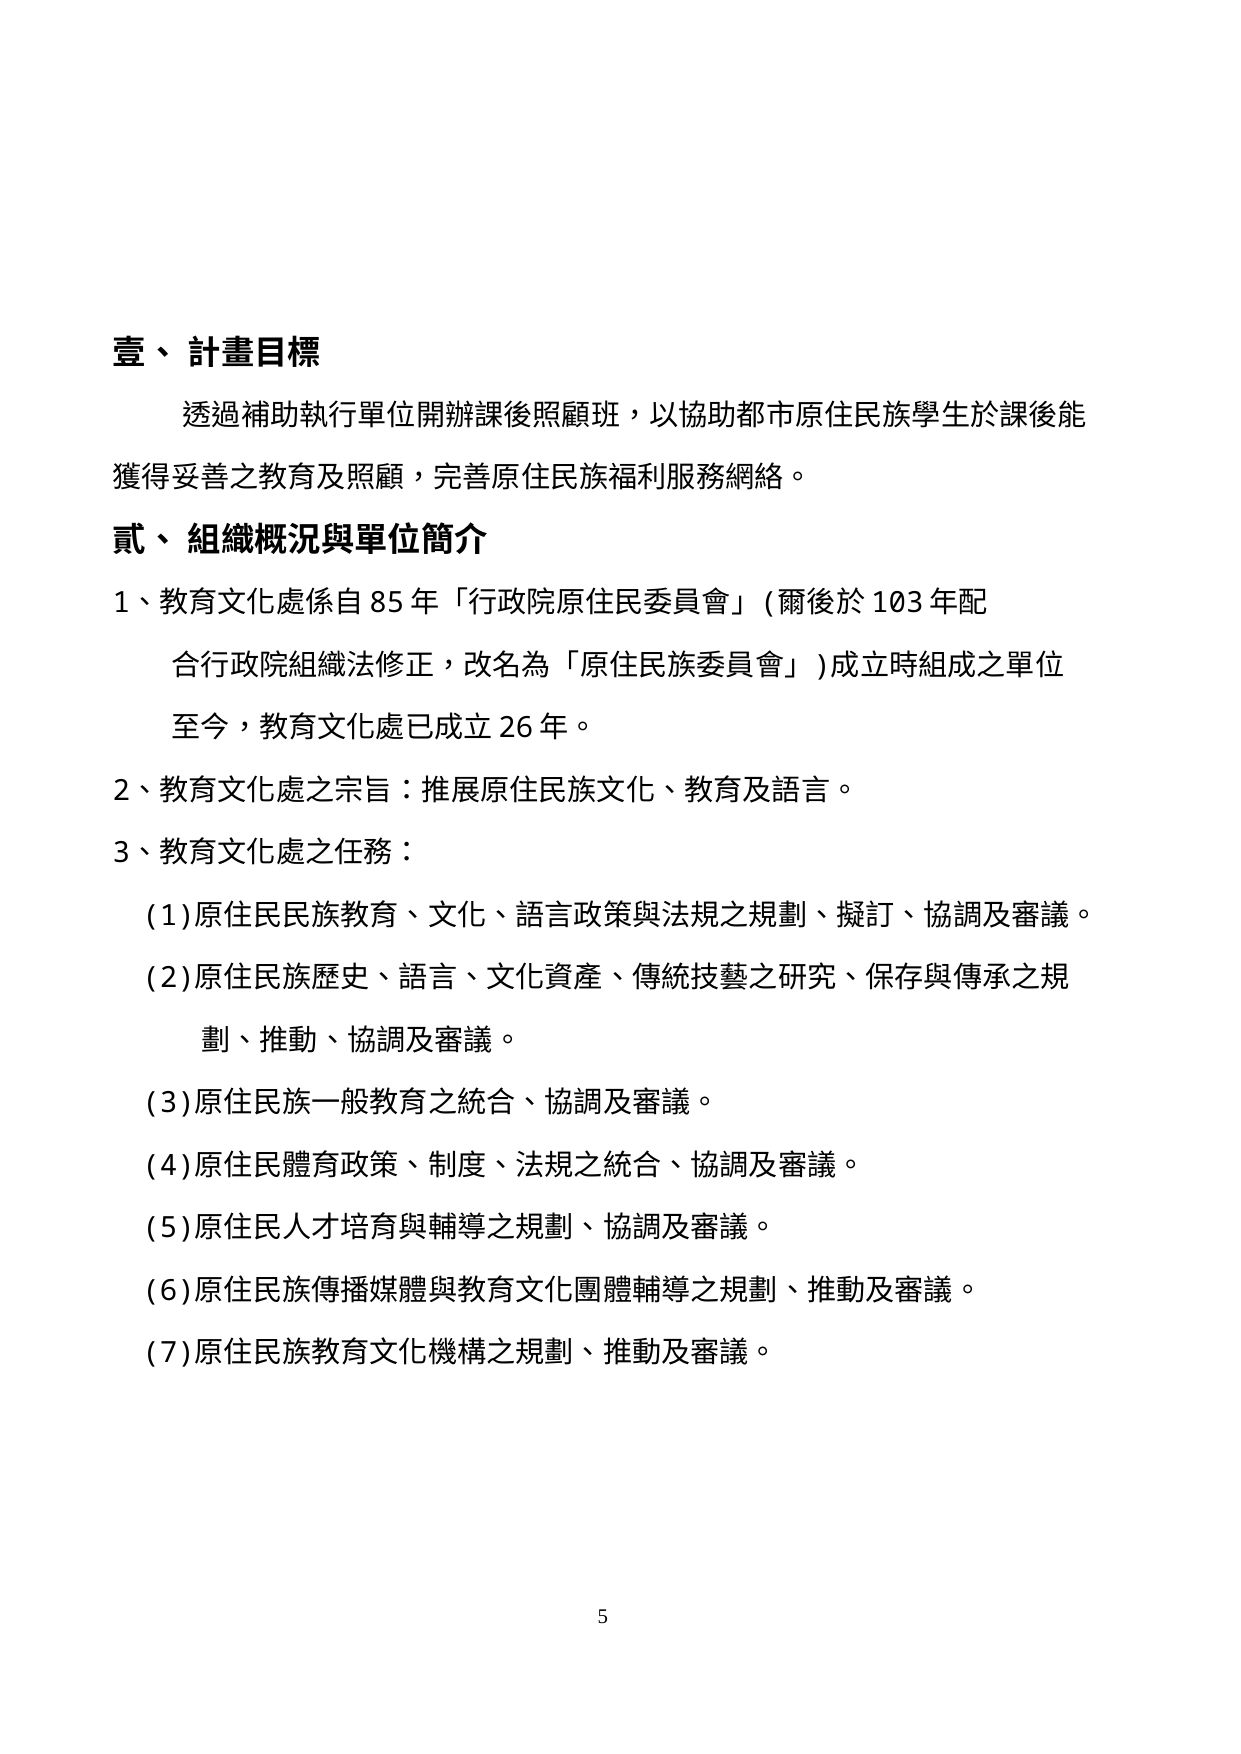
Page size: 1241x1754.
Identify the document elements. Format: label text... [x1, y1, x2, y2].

list 教育文化處之任務： [112, 808, 1093, 871]
list 原住民族傳播媒體與教育文化團體輔導之規劃、推動及審議。 [142, 1246, 1093, 1308]
list 原住民人才培育與輔導之規劃、協調及審議。 [142, 1183, 1093, 1246]
list 計畫目標 [112, 308, 1093, 371]
list 教育文化處之宗旨：推展原住民族文化、教育及語言。 [112, 746, 1093, 808]
list 原住民族一般教育之統合、協調及審議。 [142, 1058, 1093, 1121]
list 原住民族歷史、語言、文化資產、傳統技藝之研究、保存與傳承之規劃、推動、協調及審議。 [142, 933, 1093, 1058]
list 組織概況與單位簡介 [112, 496, 1093, 558]
list 教育文化處係自85年「行政院原住民委員會」(爾後於103年配 [112, 558, 1093, 621]
list 原住民體育政策、制度、法規之統合、協調及審議。 [142, 1121, 1093, 1183]
list 原住民民族教育、文化、語言政策與法規之規劃、擬訂、協調及審議。 [142, 871, 1093, 933]
text 透過補助執行單位開辦課後照顧班，以協助都市原住民族學生於課後能獲得妥善之教育及照顧，完善原住民族福利服務網絡。 [112, 371, 1093, 496]
list 原住民族教育文化機構之規劃、推動及審議。 [142, 1308, 1093, 1371]
text 合行政院組織法修正，改名為「原住民族委員會」)成立時組成之單位至今，教育文化處已成立26年。 [171, 621, 1093, 746]
